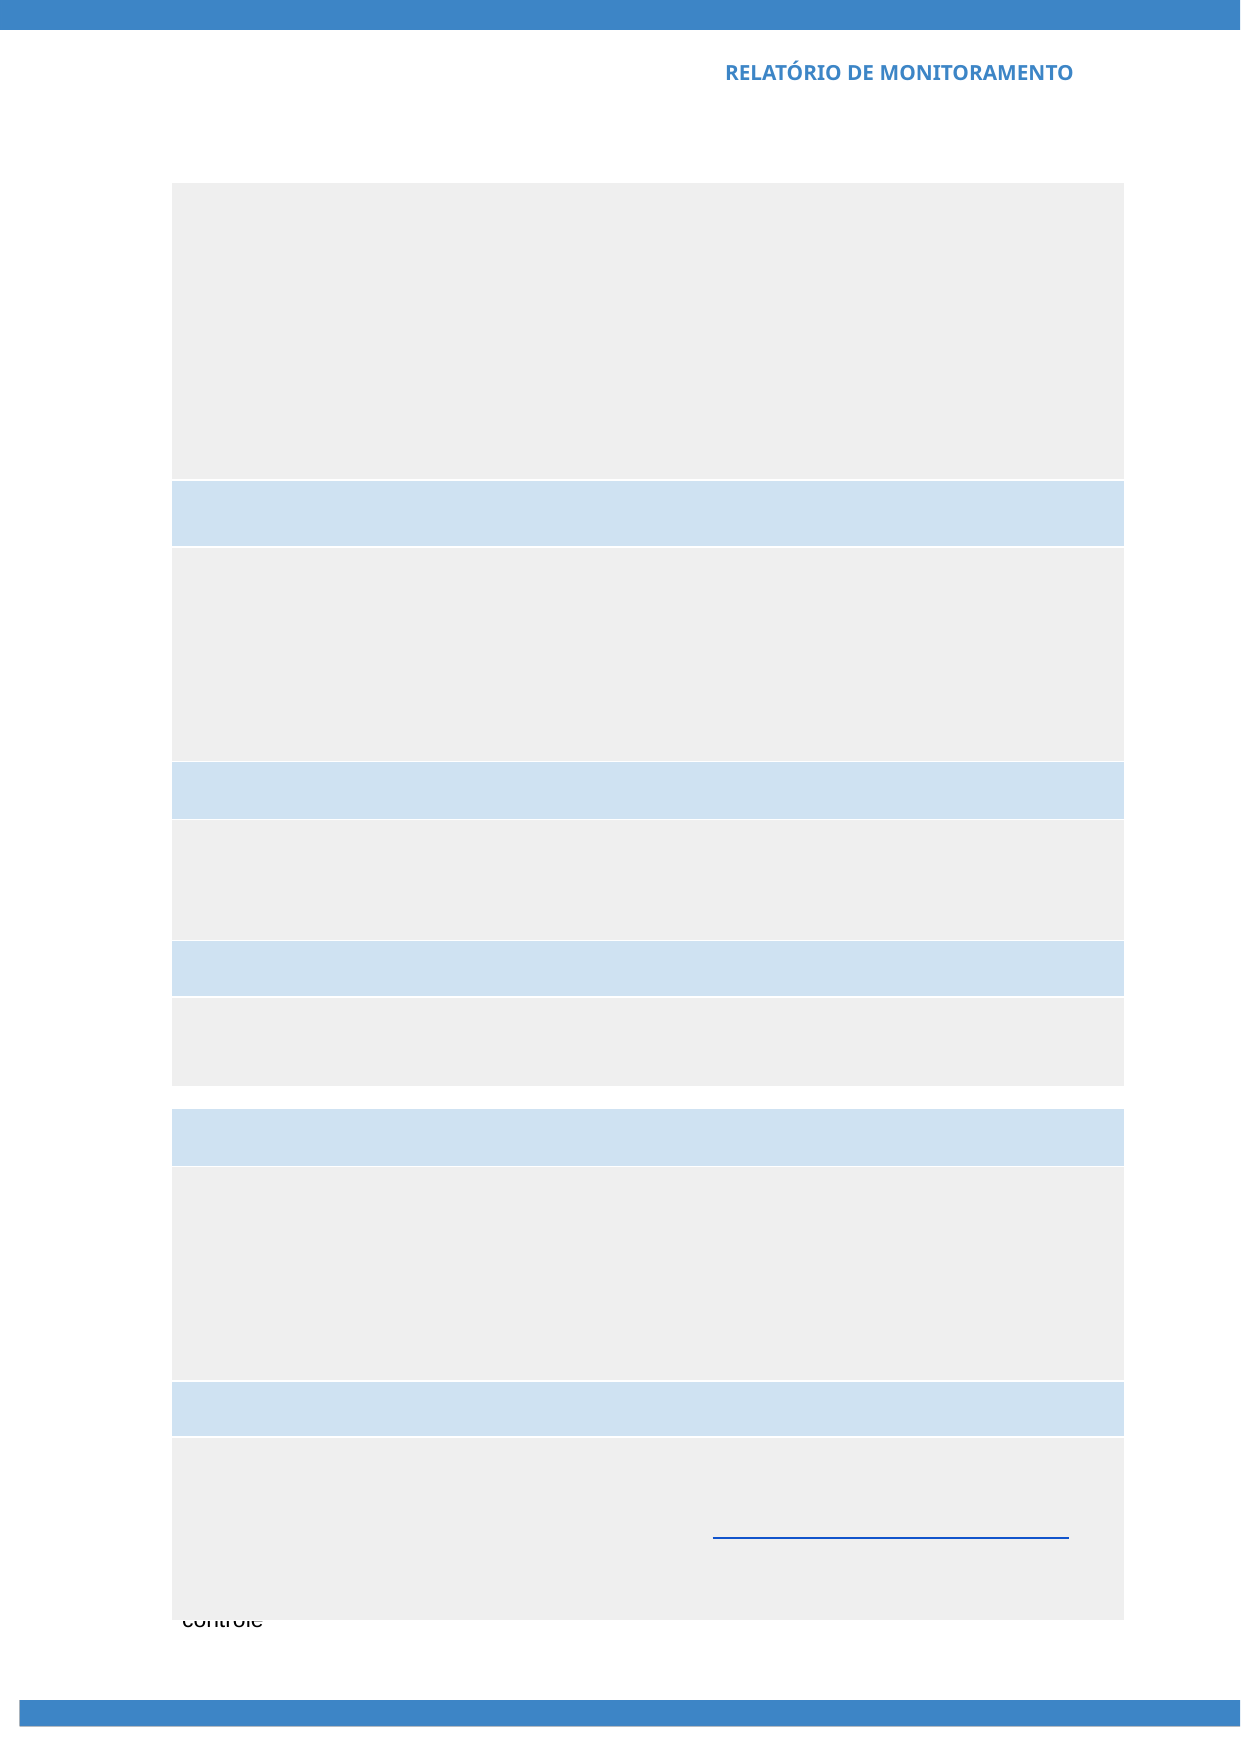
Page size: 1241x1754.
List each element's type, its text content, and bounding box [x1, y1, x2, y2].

text RECOMENDAÇÃO R5 [1126, 1123, 1154, 1149]
picture [0, 1700, 1241, 1753]
text A presente recomendação foi elaborada em decorrência do achado de auditoria A14. Incompatibilidade entre os saldos de passivos de pessoal contabilizados no Siafi e os registros nos sistemas administrativos, do Relatório de Auditoria nº 03/2023. Na ocasião, foi verificado que o valor contabilizado na conta 2.1.1.1.1.04.00 – Obrigações Trabalhista a Pagar não correspondia àqueles informados nos sistemas de controle [182, 1621, 1115, 1633]
text Conclusão: [1126, 773, 1154, 800]
text Evidências: [1126, 493, 1154, 519]
picture [0, 0, 1241, 30]
text RELATÓRIO DE MONITORAMENTO [725, 58, 1154, 86]
text Providências adotadas pela gestão: [1126, 1393, 1154, 1420]
